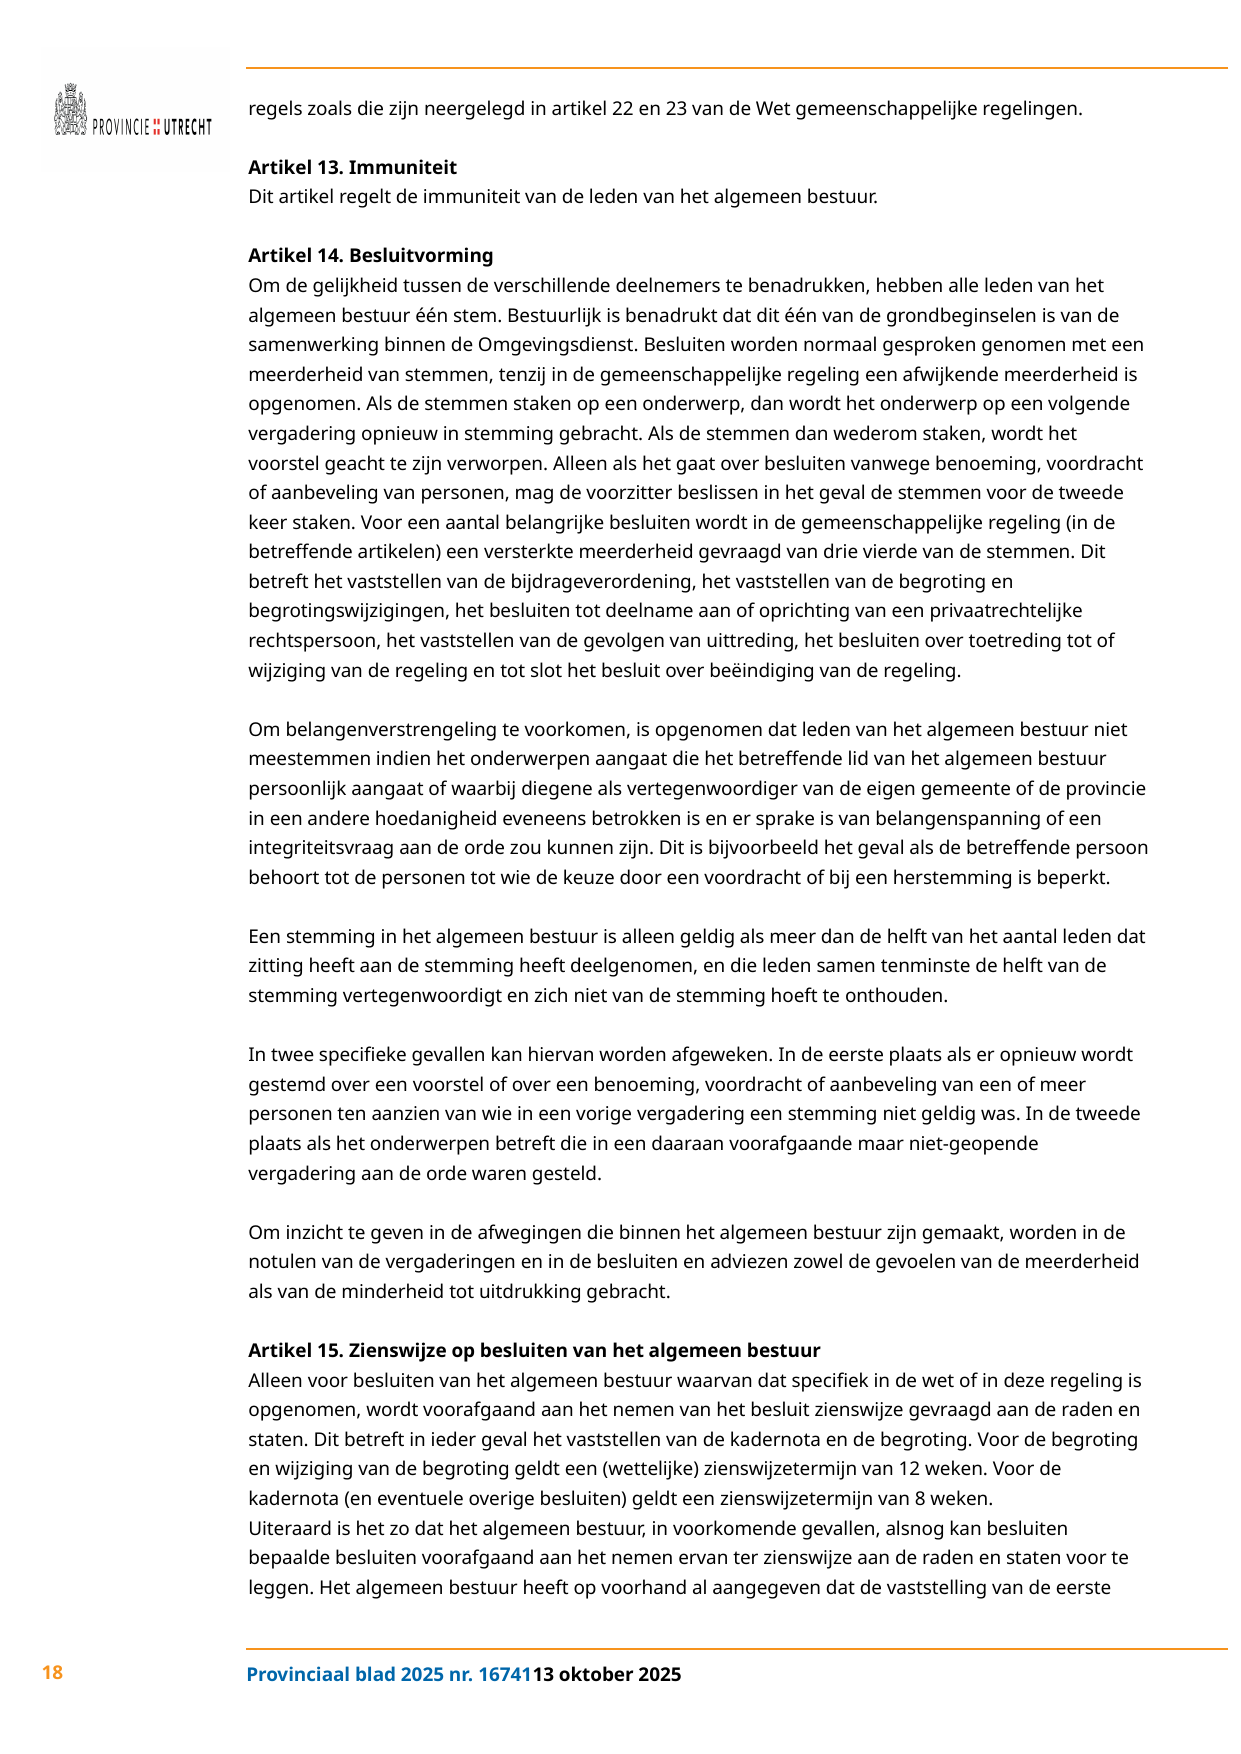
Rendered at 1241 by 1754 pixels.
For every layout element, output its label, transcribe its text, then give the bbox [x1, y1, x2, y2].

text Uiteraard is het zo dat het algemeen bestuur, in voorkomende gevallen, alsnog kan besluiten bepaalde besluiten voorafgaand aan het nemen ervan ter zienswijze aan de raden en staten voor te leggen. Het algemeen bestuur heeft op voorhand al aangegeven dat de vaststelling van de eerste [248, 1515, 1152, 1600]
text Om inzicht te geven in de afwegingen die binnen het algemeen bestuur zijn gemaakt, worden in de notulen van de vergaderingen en in de besluiten en adviezen zowel de gevoelen van de meerderheid als van de minderheid tot uitdrukking gebracht. [248, 1219, 1152, 1304]
picture [41, 47, 231, 172]
text Een stemming in het algemeen bestuur is alleen geldig als meer dan de helft van het aantal leden dat zitting heeft aan de stemming heeft deelgenomen, en die leden samen tenminste de helft van de stemming vertegenwoordigt en zich niet van de stemming hoeft te onthouden. [248, 923, 1152, 1008]
text regels zoals die zijn neergelegd in artikel 22 en 23 van de Wet gemeenschappelijke regelingen. [248, 95, 1152, 121]
text Om de gelijkheid tussen de verschillende deelnemers te benadrukken, hebben alle leden van het algemeen bestuur één stem. Bestuurlijk is benadrukt dat dit één van de grondbeginselen is van de samenwerking binnen de Omgevingsdienst. Besluiten worden normaal gesproken genomen met een meerderheid van stemmen, tenzij in de gemeenschappelijke regeling een afwijkende meerderheid is opgenomen. Als de stemmen staken op een onderwerp, dan wordt het onderwerp op een volgende vergadering opnieuw in stemming gebracht. Als de stemmen dan wederom staken, wordt het voorstel geacht te zijn verworpen. Alleen als het gaat over besluiten vanwege benoeming, voordracht of aanbeveling van personen, mag de voorzitter beslissen in het geval de stemmen voor de tweede keer staken. Voor een aantal belangrijke besluiten wordt in de gemeenschappelijke regeling (in de betreffende artikelen) een versterkte meerderheid gevraagd van drie vierde van de stemmen. Dit betreft het vaststellen van de bijdrageverordening, het vaststellen van de begroting en begrotingswijzigingen, het besluiten tot deelname aan of oprichting van een privaatrechtelijke rechtspersoon, het vaststellen van de gevolgen van uittreding, het besluiten over toetreding tot of wijziging van de regeling en tot slot het besluit over beëindiging van de regeling. [248, 272, 1152, 683]
text In twee specifieke gevallen kan hiervan worden afgeweken. In de eerste plaats als er opnieuw wordt gestemd over een voorstel of over een benoeming, voordracht of aanbeveling van een of meer personen ten aanzien van wie in een vorige vergadering een stemming niet geldig was. In de tweede plaats als het onderwerpen betreft die in een daaraan voorafgaande maar niet-geopende vergadering aan de orde waren gesteld. [248, 1041, 1152, 1186]
text Dit artikel regelt de immuniteit van de leden van het algemeen bestuur. [248, 183, 1152, 209]
text Artikel 13. Immuniteit [248, 154, 1152, 180]
text Alleen voor besluiten van het algemeen bestuur waarvan dat specifiek in de wet of in deze regeling is opgenomen, wordt voorafgaand aan het nemen van het besluit zienswijze gevraagd aan de raden en staten. Dit betreft in ieder geval het vaststellen van de kadernota en de begroting. Voor de begroting en wijziging van de begroting geldt een (wettelijke) zienswijzetermijn van 12 weken. Voor de kadernota (en eventuele overige besluiten) geldt een zienswijzetermijn van 8 weken. [248, 1367, 1152, 1511]
text Artikel 15. Zienswijze op besluiten van het algemeen bestuur [248, 1337, 1152, 1363]
text Om belangenverstrengeling te voorkomen, is opgenomen dat leden van het algemeen bestuur niet meestemmen indien het onderwerpen aangaat die het betreffende lid van het algemeen bestuur persoonlijk aangaat of waarbij diegene als vertegenwoordiger van de eigen gemeente of de provincie in een andere hoedanigheid eveneens betrokken is en er sprake is van belangenspanning of een integriteitsvraag aan de orde zou kunnen zijn. Dit is bijvoorbeeld het geval als de betreffende persoon behoort tot de personen tot wie de keuze door een voordracht of bij een herstemming is beperkt. [248, 716, 1152, 890]
text Artikel 14. Besluitvorming [248, 243, 1152, 268]
